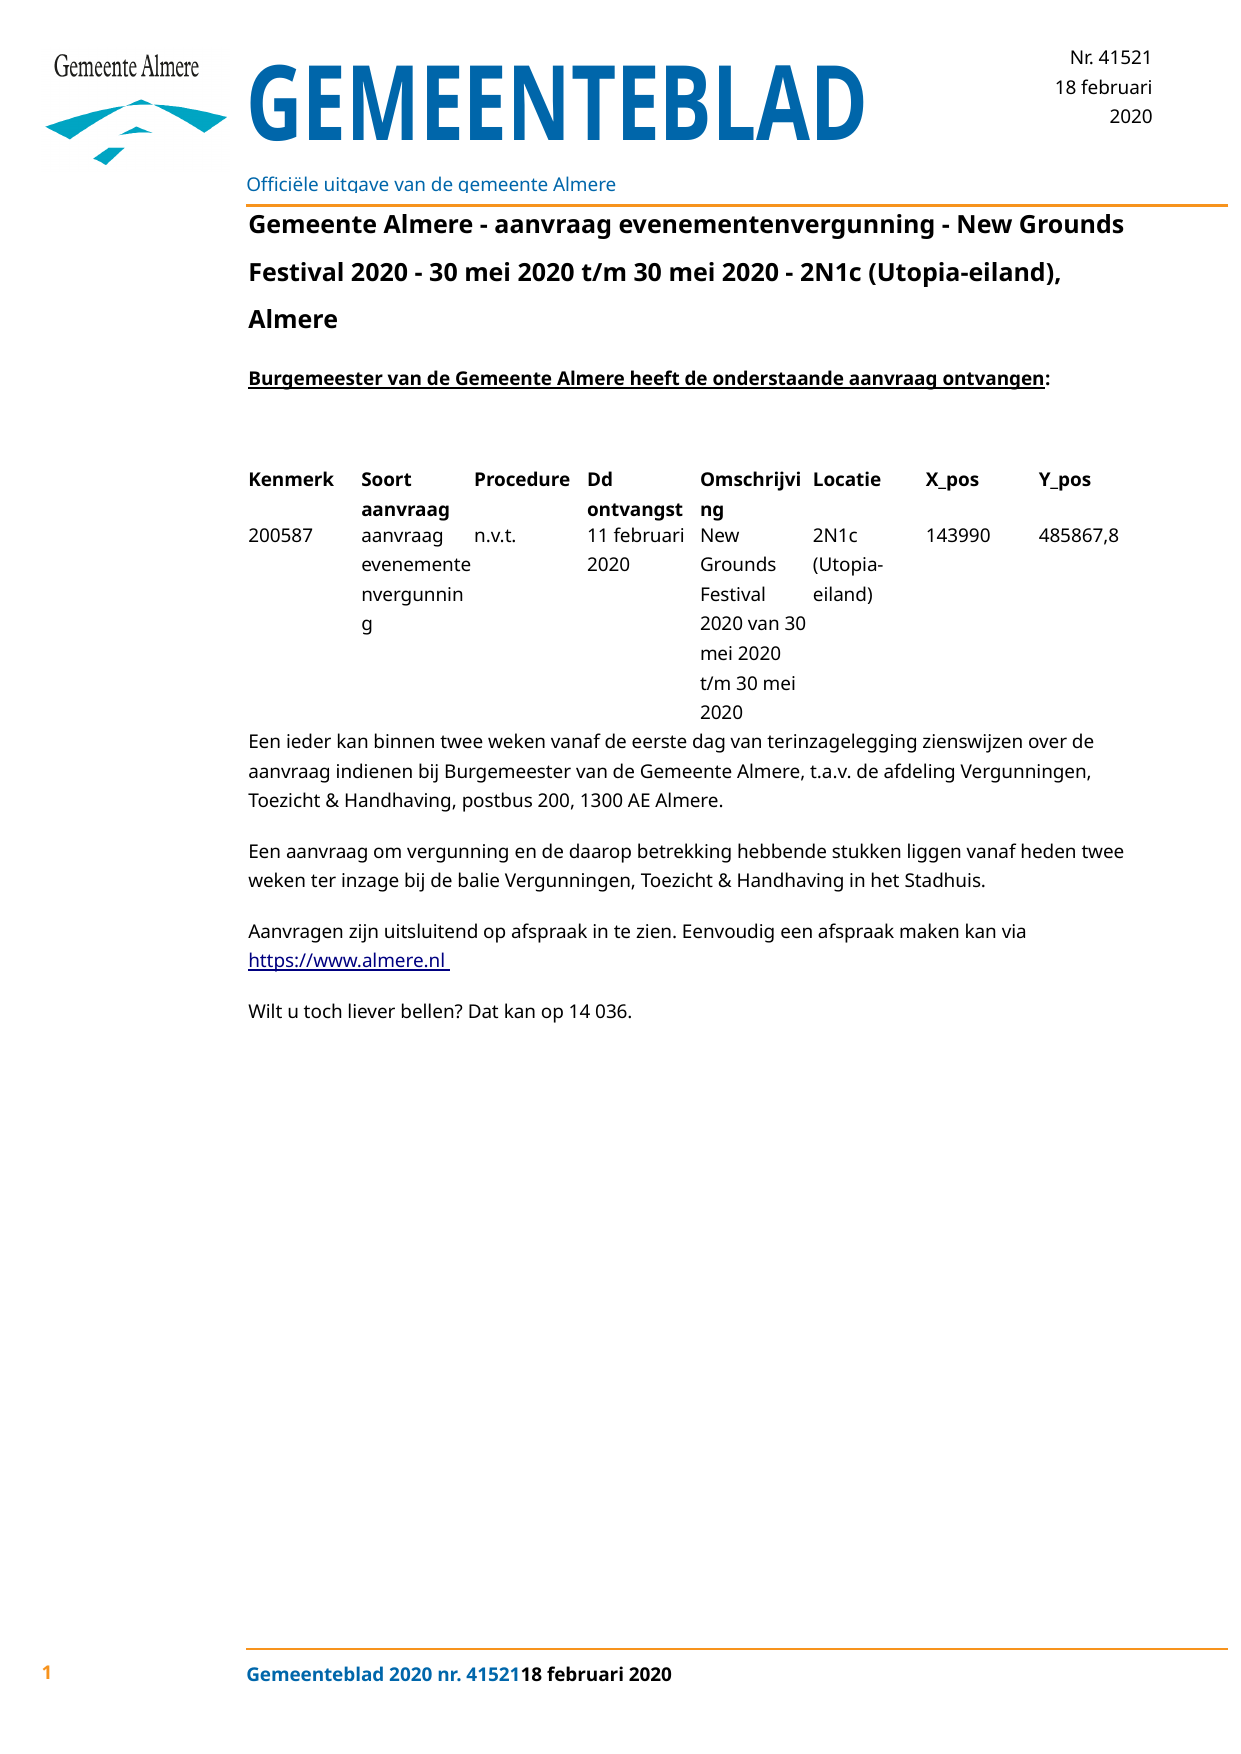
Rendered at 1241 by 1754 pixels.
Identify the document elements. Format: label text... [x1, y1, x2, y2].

text Burgemeester van de Gemeente Almere heeft de onderstaande aanvraag ontvangen: [248, 366, 1152, 391]
table_cell New Grounds Festival 2020 van 30 mei 2020 t/m 30 mei 2020 [700, 522, 813, 725]
table_header Locatie [813, 466, 926, 522]
table_cell n.v.t. [474, 522, 587, 725]
table_cell 143990 [926, 522, 1038, 725]
table_cell 11 februari 2020 [587, 522, 700, 725]
table_header Kenmerk [248, 466, 361, 522]
table_header Y_pos [1039, 466, 1152, 522]
text Gemeente Almere - aanvraag evenementenvergunning - New Grounds Festival 2020 - 30 mei 2020 t/m 30 mei 2020 - 2N1c (Utopia-eiland), Almere [248, 207, 1152, 336]
table_header Omschrijving [700, 466, 813, 522]
text Wilt u toch liever bellen? Dat kan op 14 036. [248, 998, 1152, 1023]
table_header Dd ontvangst [587, 466, 700, 522]
table_cell aanvraag evenementenvergunning [361, 522, 474, 725]
text Aanvragen zijn uitsluitend op afspraak in te zien. Eenvoudig een afspraak maken kan via https://www.almere.nl [248, 918, 1152, 973]
table_header Soort aanvraag [361, 466, 474, 522]
table_header Procedure [474, 466, 587, 522]
text Een aanvraag om vergunning en de daarop betrekking hebbende stukken liggen vanaf heden twee weken ter inzage bij de balie Vergunningen, Toezicht & Handhaving in het Stadhuis. [248, 838, 1152, 893]
text Een ieder kan binnen twee weken vanaf de eerste dag van terinzagelegging zienswijzen over de aanvraag indienen bij Burgemeester van de Gemeente Almere, t.a.v. de afdeling Vergunningen, Toezicht & Handhaving, postbus 200, 1300 AE Almere. [248, 728, 1152, 813]
picture [41, 47, 231, 172]
table_cell 200587 [248, 522, 361, 725]
table_cell 485867,8 [1039, 522, 1152, 725]
table_cell 2N1c (Utopia-eiland) [813, 522, 926, 725]
table_header X_pos [926, 466, 1038, 522]
